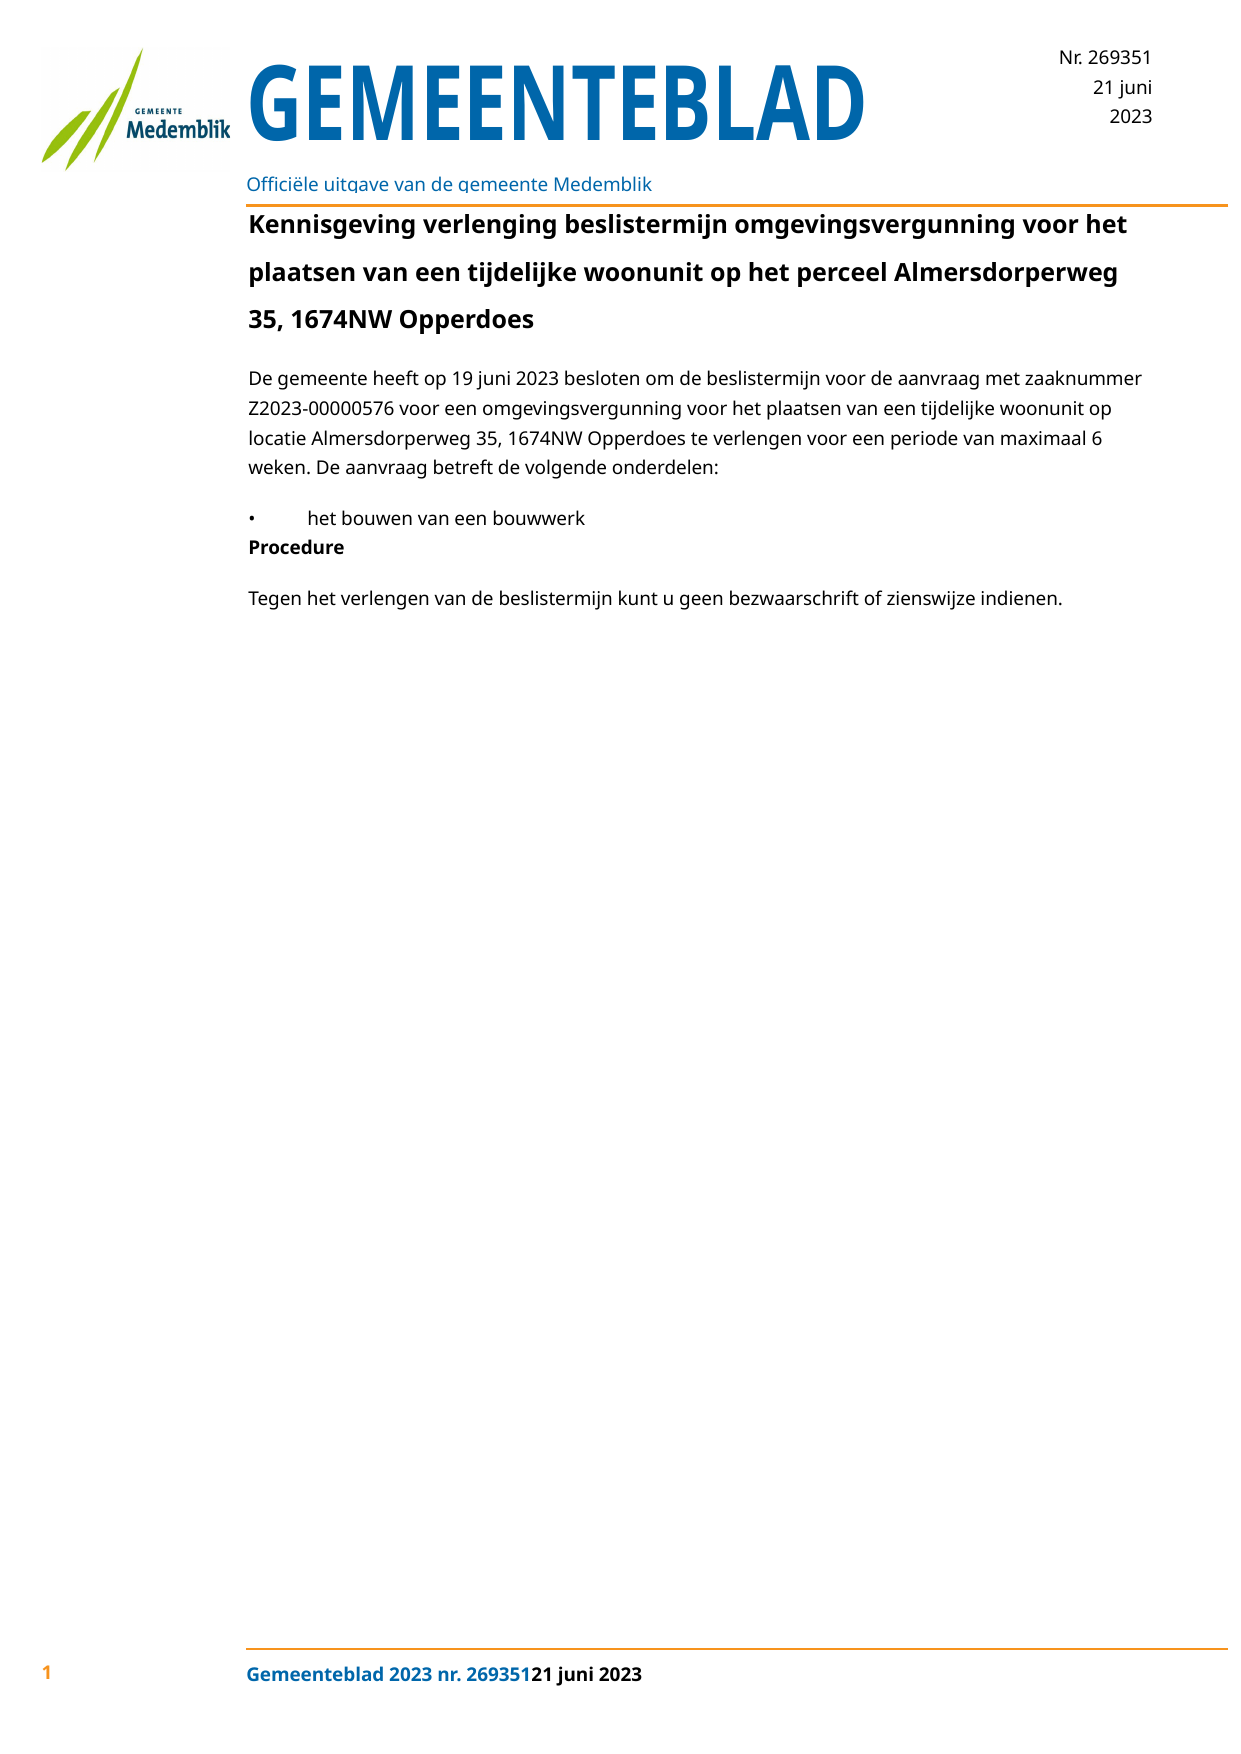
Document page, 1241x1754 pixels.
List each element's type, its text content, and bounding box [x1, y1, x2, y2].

list het bouwen van een bouwwerk [248, 505, 1152, 530]
text Kennisgeving verlenging beslistermijn omgevingsvergunning voor het plaatsen van een tijdelijke woonunit op het perceel Almersdorperweg 35, 1674NW Opperdoes [248, 207, 1152, 336]
text Procedure [248, 534, 1152, 560]
text De gemeente heeft op 19 juni 2023 besloten om de beslistermijn voor de aanvraag met zaaknummer Z2023-00000576 voor een omgevingsvergunning voor het plaatsen van een tijdelijke woonunit op locatie Almersdorperweg 35, 1674NW Opperdoes te verlengen voor een periode van maximaal 6 weken. De aanvraag betreft de volgende onderdelen: [248, 366, 1152, 480]
text Tegen het verlengen van de beslistermijn kunt u geen bezwaarschrift of zienswijze indienen. [248, 585, 1152, 610]
picture [41, 47, 231, 172]
